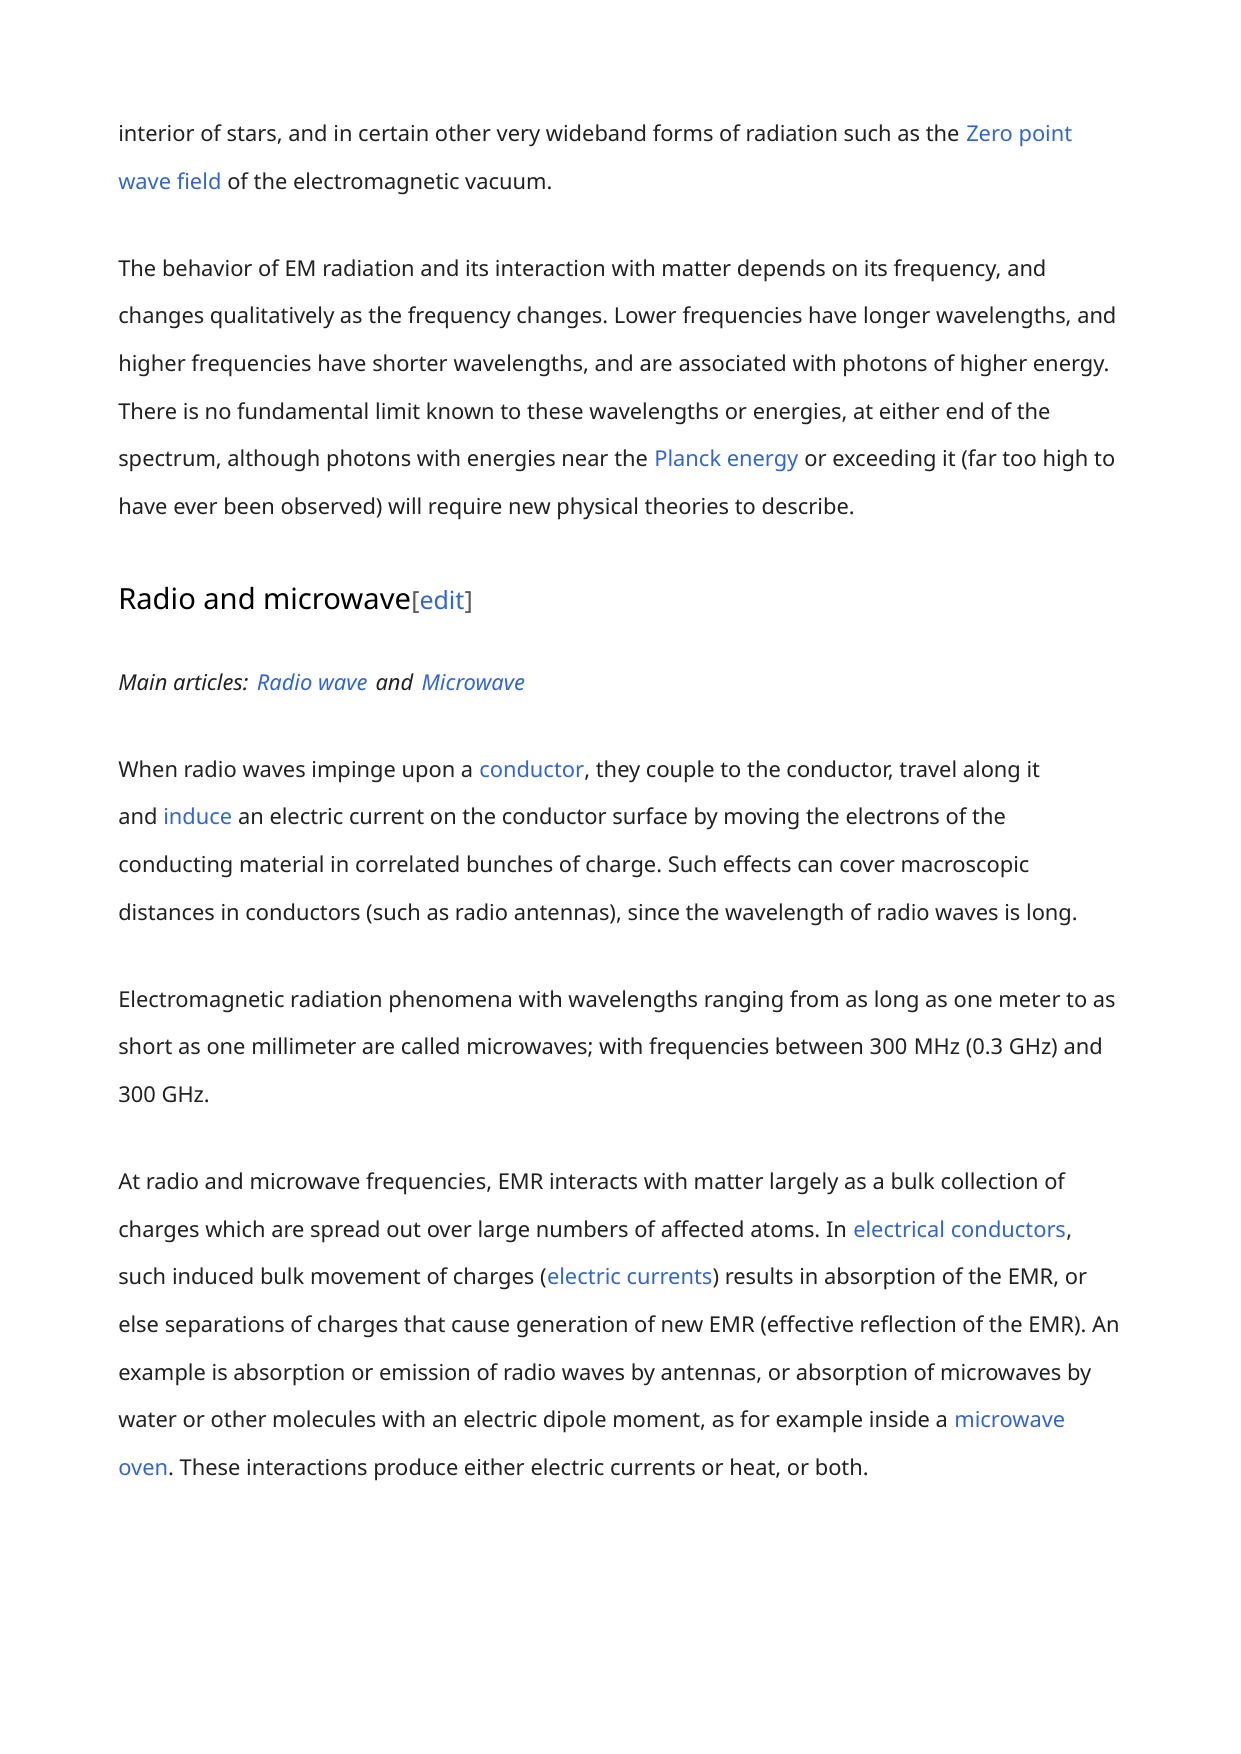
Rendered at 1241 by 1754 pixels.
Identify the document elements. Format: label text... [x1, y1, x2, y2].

text Electromagnetic radiation phenomena with wavelengths ranging from as long as one meter to as short as one millimeter are called microwaves; with frequencies between 300 MHz (0.3 GHz) and 300 GHz. [118, 984, 1122, 1109]
text The behavior of EM radiation and its interaction with matter depends on its frequency, and changes qualitatively as the frequency changes. Lower frequencies have longer wavelengths, and higher frequencies have shorter wavelengths, and are associated with photons of higher energy. There is no fundamental limit known to these wavelengths or energies, at either end of the spectrum, although photons with energies near the Planck energy or exceeding it (far too high to have ever been observed) will require new physical theories to describe. [118, 253, 1122, 521]
text Main articles: Radio wave and Microwave [118, 667, 1122, 696]
text When radio waves impinge upon a conductor, they couple to the conductor, travel along it and induce an electric current on the conductor surface by moving the electrons of the conducting material in correlated bunches of charge. Such effects can cover macroscopic distances in conductors (such as radio antennas), since the wavelength of radio waves is long. [118, 754, 1122, 926]
subtitle Radio and microwave[edit] [118, 578, 1122, 618]
text interior of stars, and in certain other very wideband forms of radiation such as the Zero point wave field of the electromagnetic vacuum. [118, 118, 1122, 196]
text At radio and microwave frequencies, EMR interacts with matter largely as a bulk collection of charges which are spread out over large numbers of affected atoms. In electrical conductors, such induced bulk movement of charges (electric currents) results in absorption of the EMR, or else separations of charges that cause generation of new EMR (effective reflection of the EMR). An example is absorption or emission of radio waves by antennas, or absorption of microwaves by water or other molecules with an electric dipole moment, as for example inside a microwave oven. These interactions produce either electric currents or heat, or both. [118, 1166, 1122, 1482]
